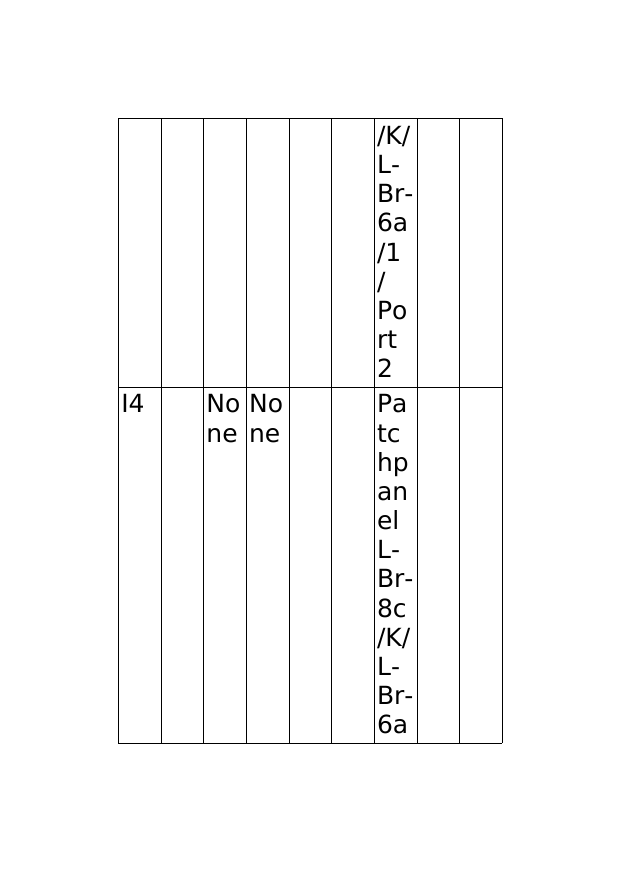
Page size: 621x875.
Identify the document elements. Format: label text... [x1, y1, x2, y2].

table_cell I4 [119, 388, 161, 742]
table_cell [119, 119, 161, 387]
table_cell [332, 119, 374, 387]
table_cell [247, 119, 289, 387]
table_cell [418, 119, 459, 387]
table_cell None [204, 388, 246, 742]
table_cell [460, 119, 502, 387]
table_cell [162, 388, 203, 742]
table_cell [204, 119, 246, 387]
table_cell [290, 388, 331, 742]
table_cell [290, 119, 331, 387]
table_cell Patchpanel L-Br-8c/K/L-Br-6a [375, 388, 417, 742]
table_cell [332, 388, 374, 742]
table_cell None [247, 388, 289, 742]
table_cell [418, 388, 459, 742]
table_cell /K/L-Br-6a/1 / Port 2 [375, 119, 417, 387]
table_cell [460, 388, 502, 742]
table_cell [162, 119, 203, 387]
